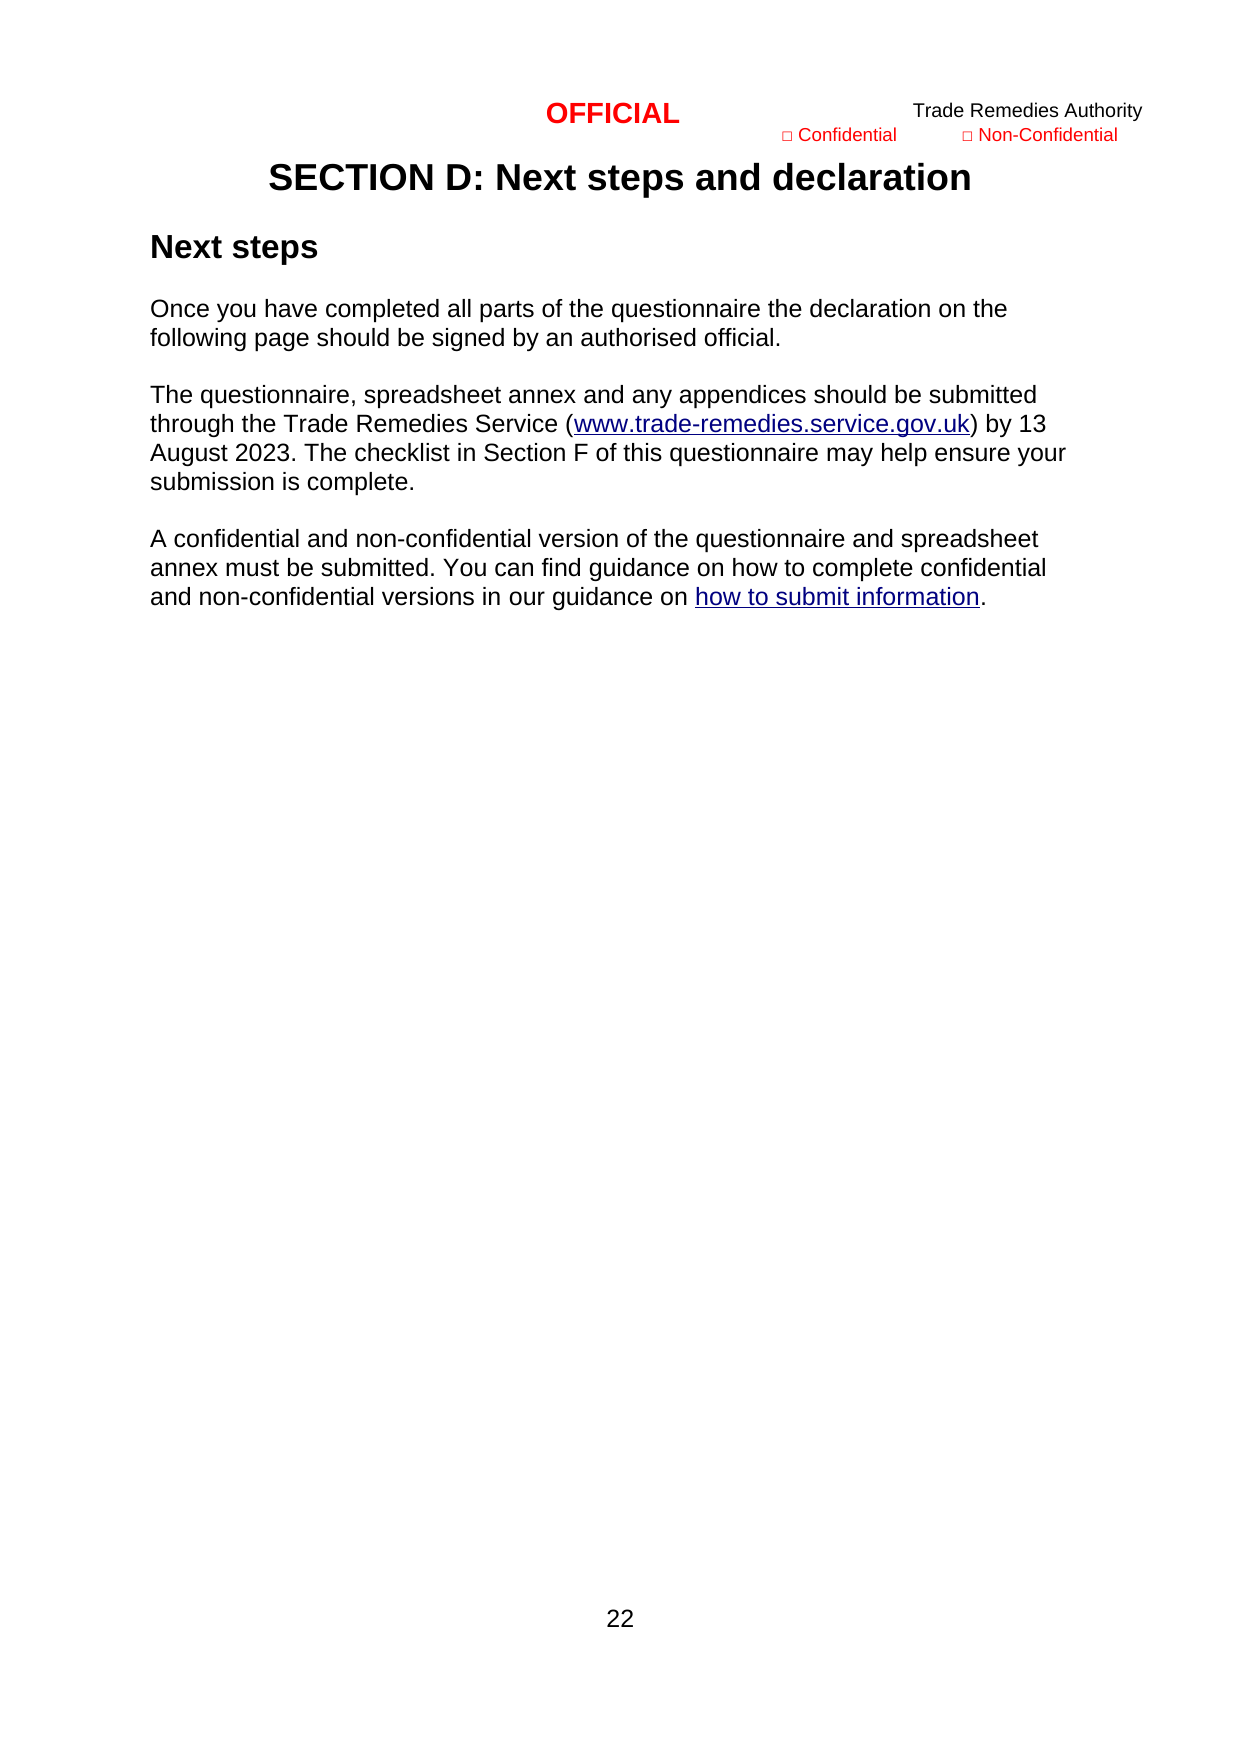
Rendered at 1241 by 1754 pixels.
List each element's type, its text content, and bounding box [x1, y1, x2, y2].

text The questionnaire, spreadsheet annex and any appendices should be submitted through the Trade Remedies Service (www.trade-remedies.service.gov.uk) by 13 August 2023. The checklist in Section F of this questionnaire may help ensure your submission is complete. [150, 381, 1090, 496]
subtitle SECTION D: Next steps and declaration [150, 155, 1090, 198]
text A confidential and non-confidential version of the questionnaire and spreadsheet annex must be submitted. You can find guidance on how to complete confidential and non-confidential versions in our guidance on how to submit information. [150, 524, 1090, 611]
subtitle Next steps [150, 227, 1090, 266]
text Once you have completed all parts of the questionnaire the declaration on the following page should be signed by an authorised official. [150, 294, 1090, 352]
